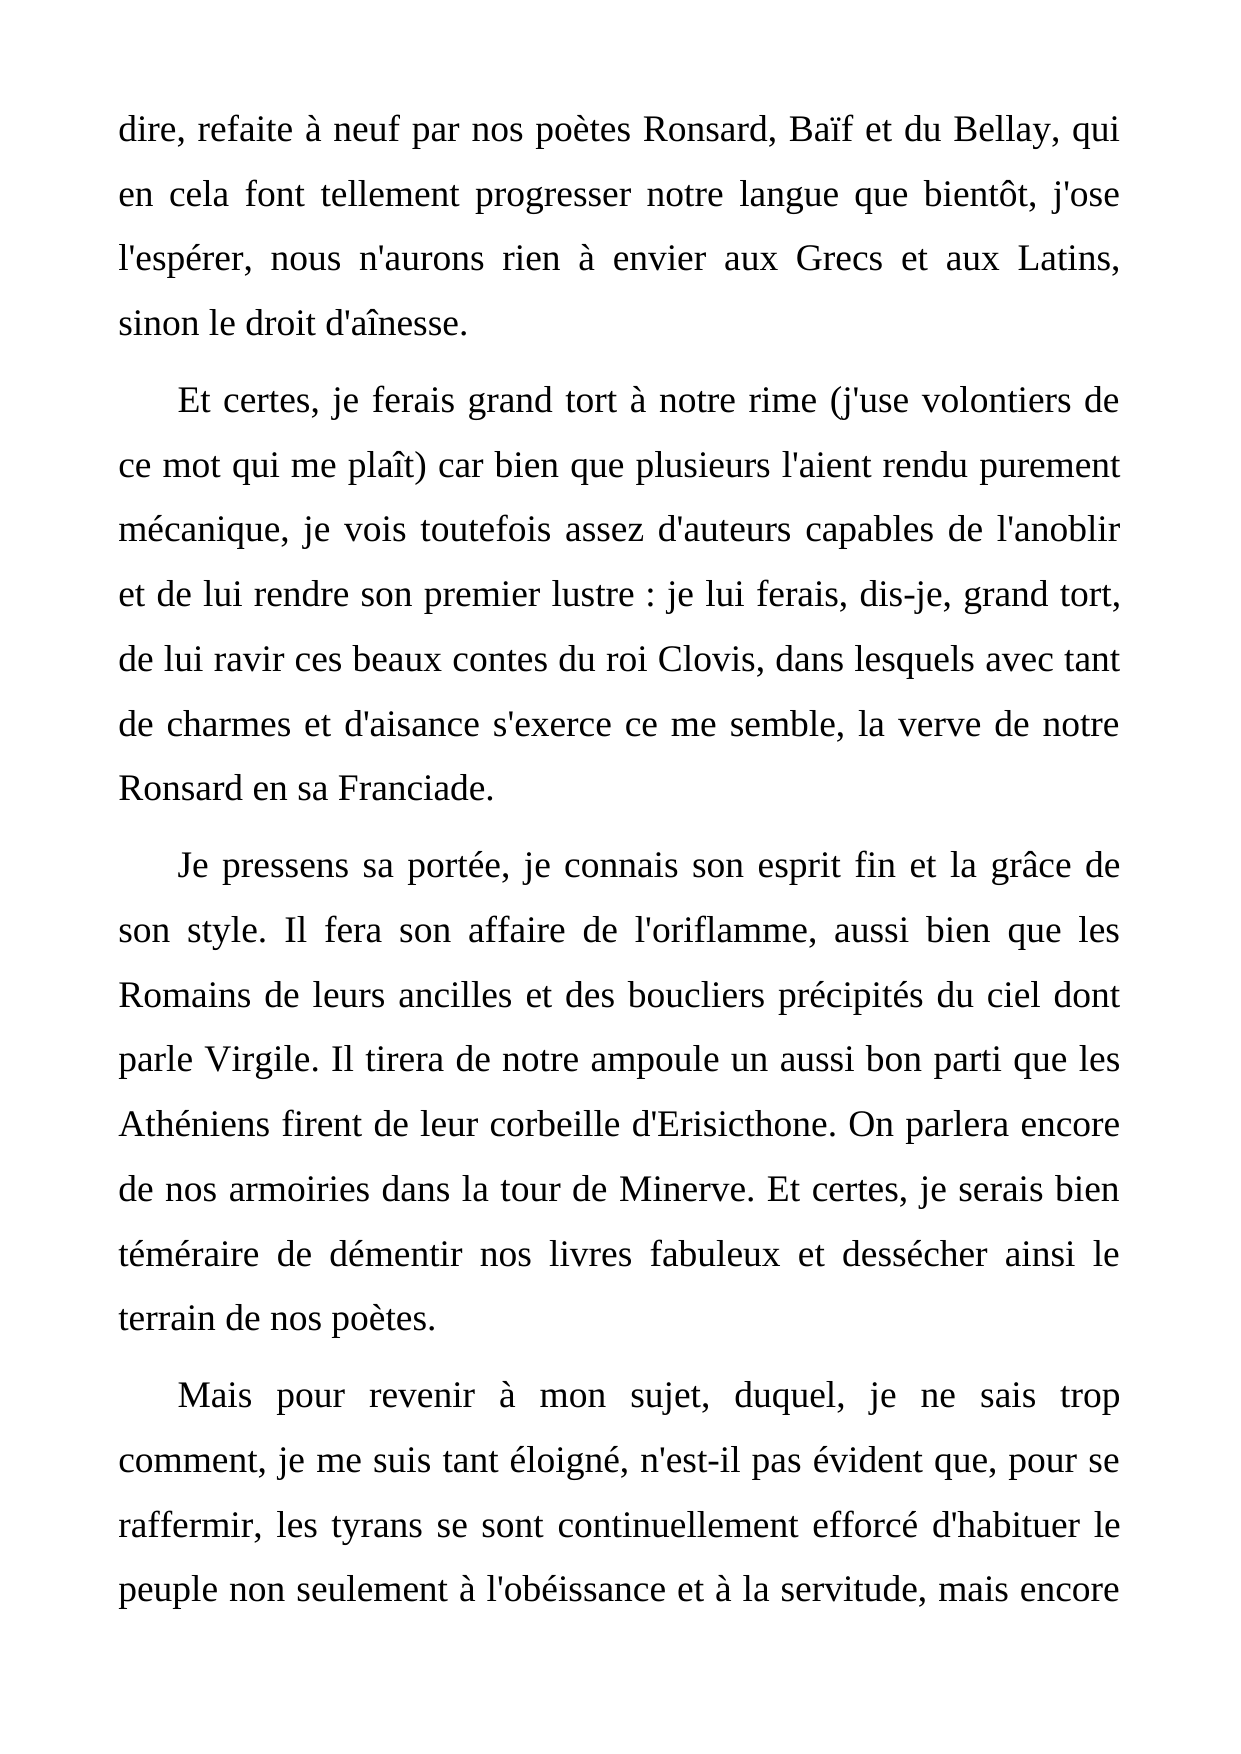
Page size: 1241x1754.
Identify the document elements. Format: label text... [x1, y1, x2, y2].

text Et certes, je ferais grand tort à notre rime (j'use volontiers de ce mot qui me plaît) car bien que plusieurs l'aient rendu purement mécanique, je vois toutefois assez d'auteurs capables de l'anoblir et de lui rendre son premier lustre : je lui ferais, dis-je, grand tort, de lui ravir ces beaux contes du roi Clovis, dans lesquels avec tant de charmes et d'aisance s'exerce ce me semble, la verve de notre Ronsard en sa Franciade. [118, 377, 1122, 809]
text Je pressens sa portée, je connais son esprit fin et la grâce de son style. Il fera son affaire de l'oriflamme, aussi bien que les Romains de leurs ancilles et des boucliers précipités du ciel dont parle Virgile. Il tirera de notre ampoule un aussi bon parti que les Athéniens firent de leur corbeille d'Erisicthone. On parlera encore de nos armoiries dans la tour de Minerve. Et certes, je serais bien téméraire de démentir nos livres fabuleux et dessécher ainsi le terrain de nos poètes. [118, 843, 1122, 1339]
text Mais pour revenir à mon sujet, duquel, je ne sais trop comment, je me suis tant éloigné, n'est-il pas évident que, pour se raffermir, les tyrans se sont continuellement efforcé d'habituer le peuple non seulement à l'obéissance et à la servitude, mais encore [118, 1373, 1122, 1610]
text dire, refaite à neuf par nos poètes Ronsard, Baïf et du Bellay, qui en cela font tellement progresser notre langue que bientôt, j'ose l'espérer, nous n'aurons rien à envier aux Grecs et aux Latins, sinon le droit d'aînesse. [118, 106, 1122, 343]
